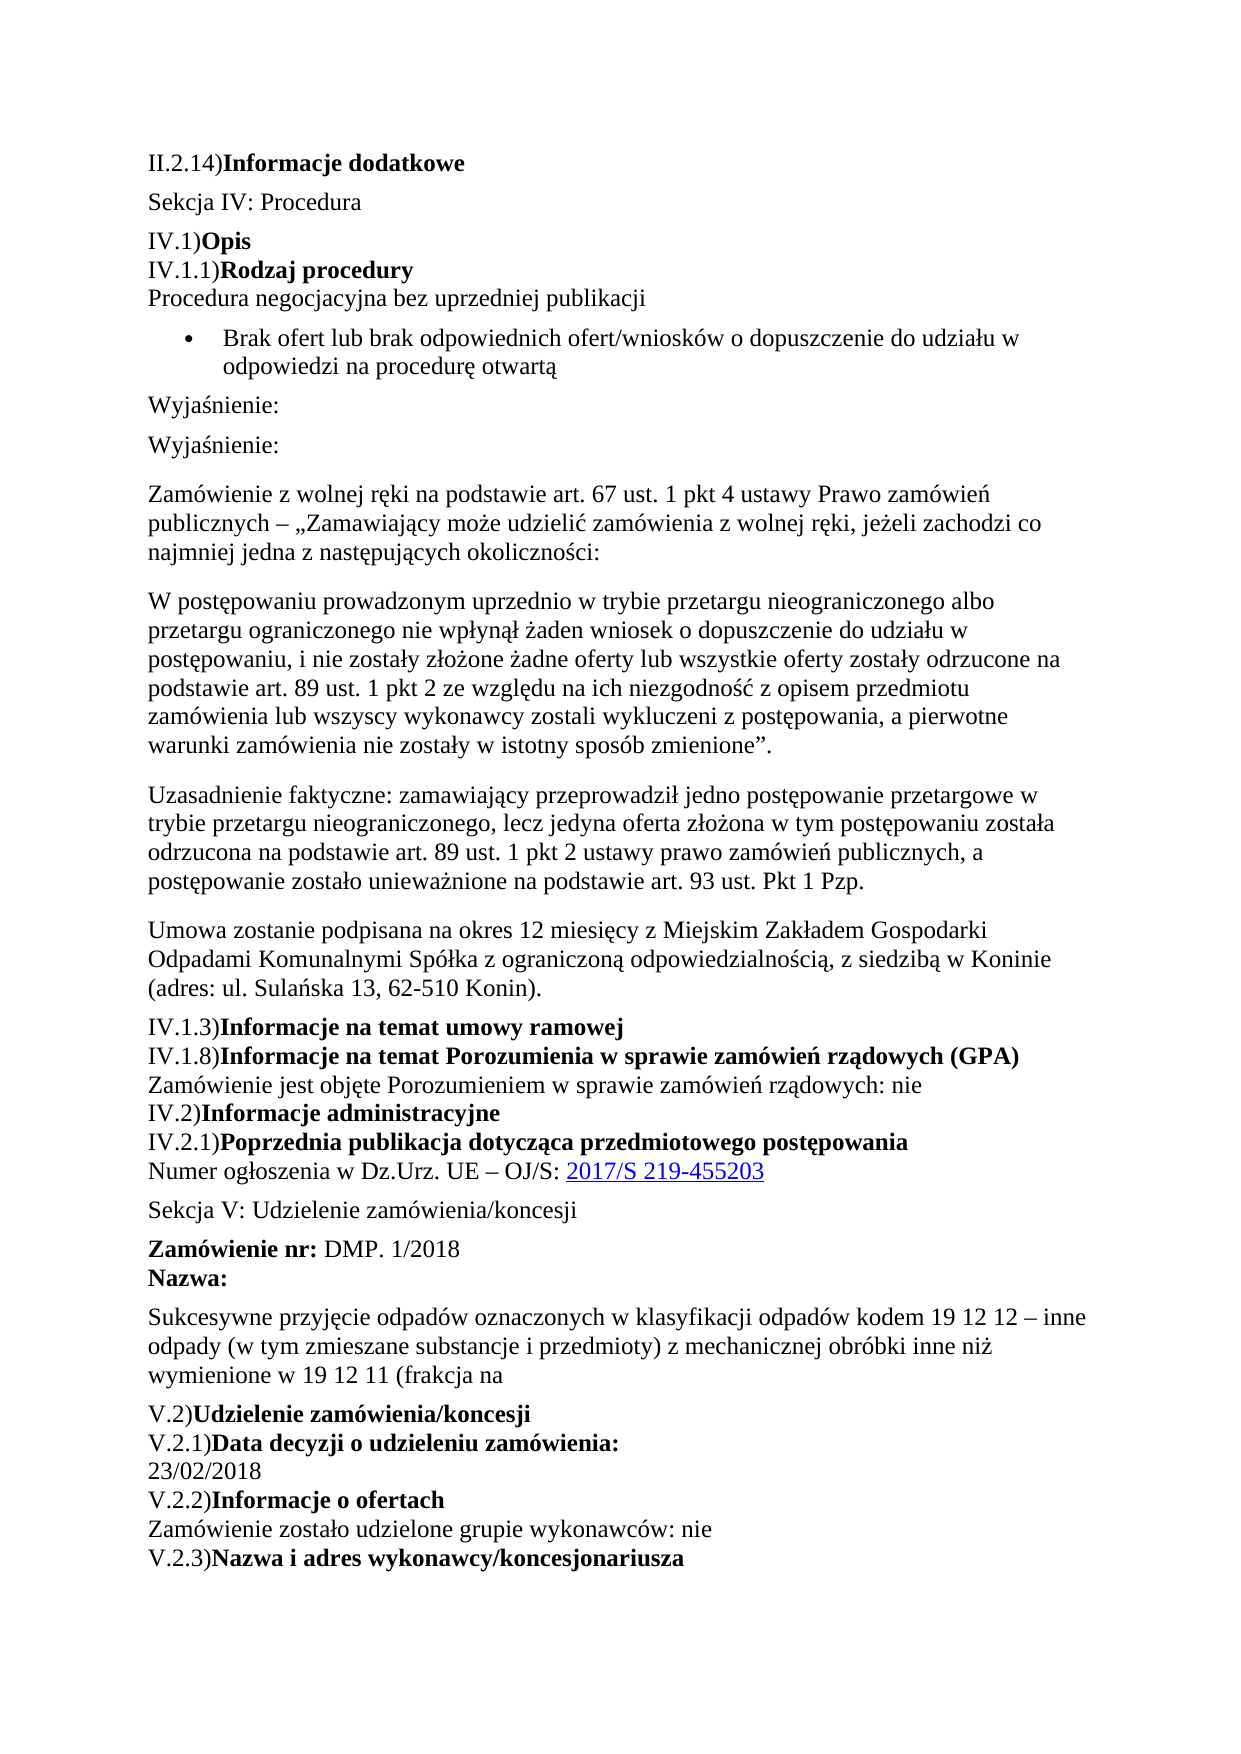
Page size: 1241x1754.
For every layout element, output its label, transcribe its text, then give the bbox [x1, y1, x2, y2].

text Zamówienie nr: DMP. 1/2018 [148, 1234, 1093, 1263]
text IV.2)Informacje administracyjne [148, 1098, 1093, 1127]
text Sekcja V: Udzielenie zamówienia/koncesji [148, 1195, 1093, 1224]
text Zamówienie jest objęte Porozumieniem w sprawie zamówień rządowych: nie [148, 1070, 1093, 1098]
text Zamówienie z wolnej ręki na podstawie art. 67 ust. 1 pkt 4 ustawy Prawo zamówień publicznych – „Zamawiający może udzielić zamówienia z wolnej ręki, jeżeli zachodzi co najmniej jedna z następujących okoliczności: [148, 479, 1093, 566]
text V.2.1)Data decyzji o udzieleniu zamówienia: [148, 1428, 1093, 1456]
text W postępowaniu prowadzonym uprzednio w trybie przetargu nieograniczonego albo przetargu ograniczonego nie wpłynął żaden wniosek o dopuszczenie do udziału w postępowaniu, i nie zostały złożone żadne oferty lub wszystkie oferty zostały odrzucone na podstawie art. 89 ust. 1 pkt 2 ze względu na ich niezgodność z opisem przedmiotu zamówienia lub wszyscy wykonawcy zostali wykluczeni z postępowania, a pierwotne warunki zamówienia nie zostały w istotny sposób zmienione”. [148, 586, 1093, 759]
text V.2.2)Informacje o ofertach [148, 1485, 1093, 1514]
text Sukcesywne przyjęcie odpadów oznaczonych w klasyfikacji odpadów kodem 19 12 12 – inne odpady (w tym zmieszane substancje i przedmioty) z mechanicznej obróbki inne niż wymienione w 19 12 11 (frakcja na [148, 1302, 1093, 1388]
text 23/02/2018 [148, 1456, 1093, 1485]
text IV.1.8)Informacje na temat Porozumienia w sprawie zamówień rządowych (GPA) [148, 1041, 1093, 1070]
text IV.1.3)Informacje na temat umowy ramowej [148, 1012, 1093, 1041]
text II.2.14)Informacje dodatkowe [148, 148, 1093, 176]
text Umowa zostanie podpisana na okres 12 miesięcy z Miejskim Zakładem Gospodarki Odpadami Komunalnymi Spółka z ograniczoną odpowiedzialnością, z siedzibą w Koninie (adres: ul. Sulańska 13, 62-510 Konin). [148, 916, 1093, 1002]
text Zamówienie zostało udzielone grupie wykonawców: nie [148, 1514, 1093, 1543]
text IV.2.1)Poprzednia publikacja dotycząca przedmiotowego postępowania [148, 1127, 1093, 1156]
text V.2)Udzielenie zamówienia/koncesji [148, 1399, 1093, 1428]
text Numer ogłoszenia w Dz.Urz. UE – OJ/S: 2017/S 219-455203 [148, 1156, 1093, 1185]
text Sekcja IV: Procedura [148, 187, 1093, 216]
list Brak ofert lub brak odpowiednich ofert/wniosków o dopuszczenie do udziału w odpowiedzi na procedurę otwartą [185, 323, 1093, 380]
text Nazwa: [148, 1263, 1093, 1292]
text IV.1.1)Rodzaj procedury [148, 255, 1093, 283]
text Wyjaśnienie: [148, 391, 1093, 419]
text Uzasadnienie faktyczne: zamawiający przeprowadził jedno postępowanie przetargowe w trybie przetargu nieograniczonego, lecz jedyna oferta złożona w tym postępowaniu została odrzucona na podstawie art. 89 ust. 1 pkt 2 ustawy prawo zamówień publicznych, a postępowanie zostało unieważnione na podstawie art. 93 ust. Pkt 1 Pzp. [148, 780, 1093, 895]
text IV.1)Opis [148, 226, 1093, 255]
text Procedura negocjacyjna bez uprzedniej publikacji [148, 283, 1093, 312]
text V.2.3)Nazwa i adres wykonawcy/koncesjonariusza [148, 1543, 1093, 1571]
text Wyjaśnienie: [148, 430, 1093, 458]
